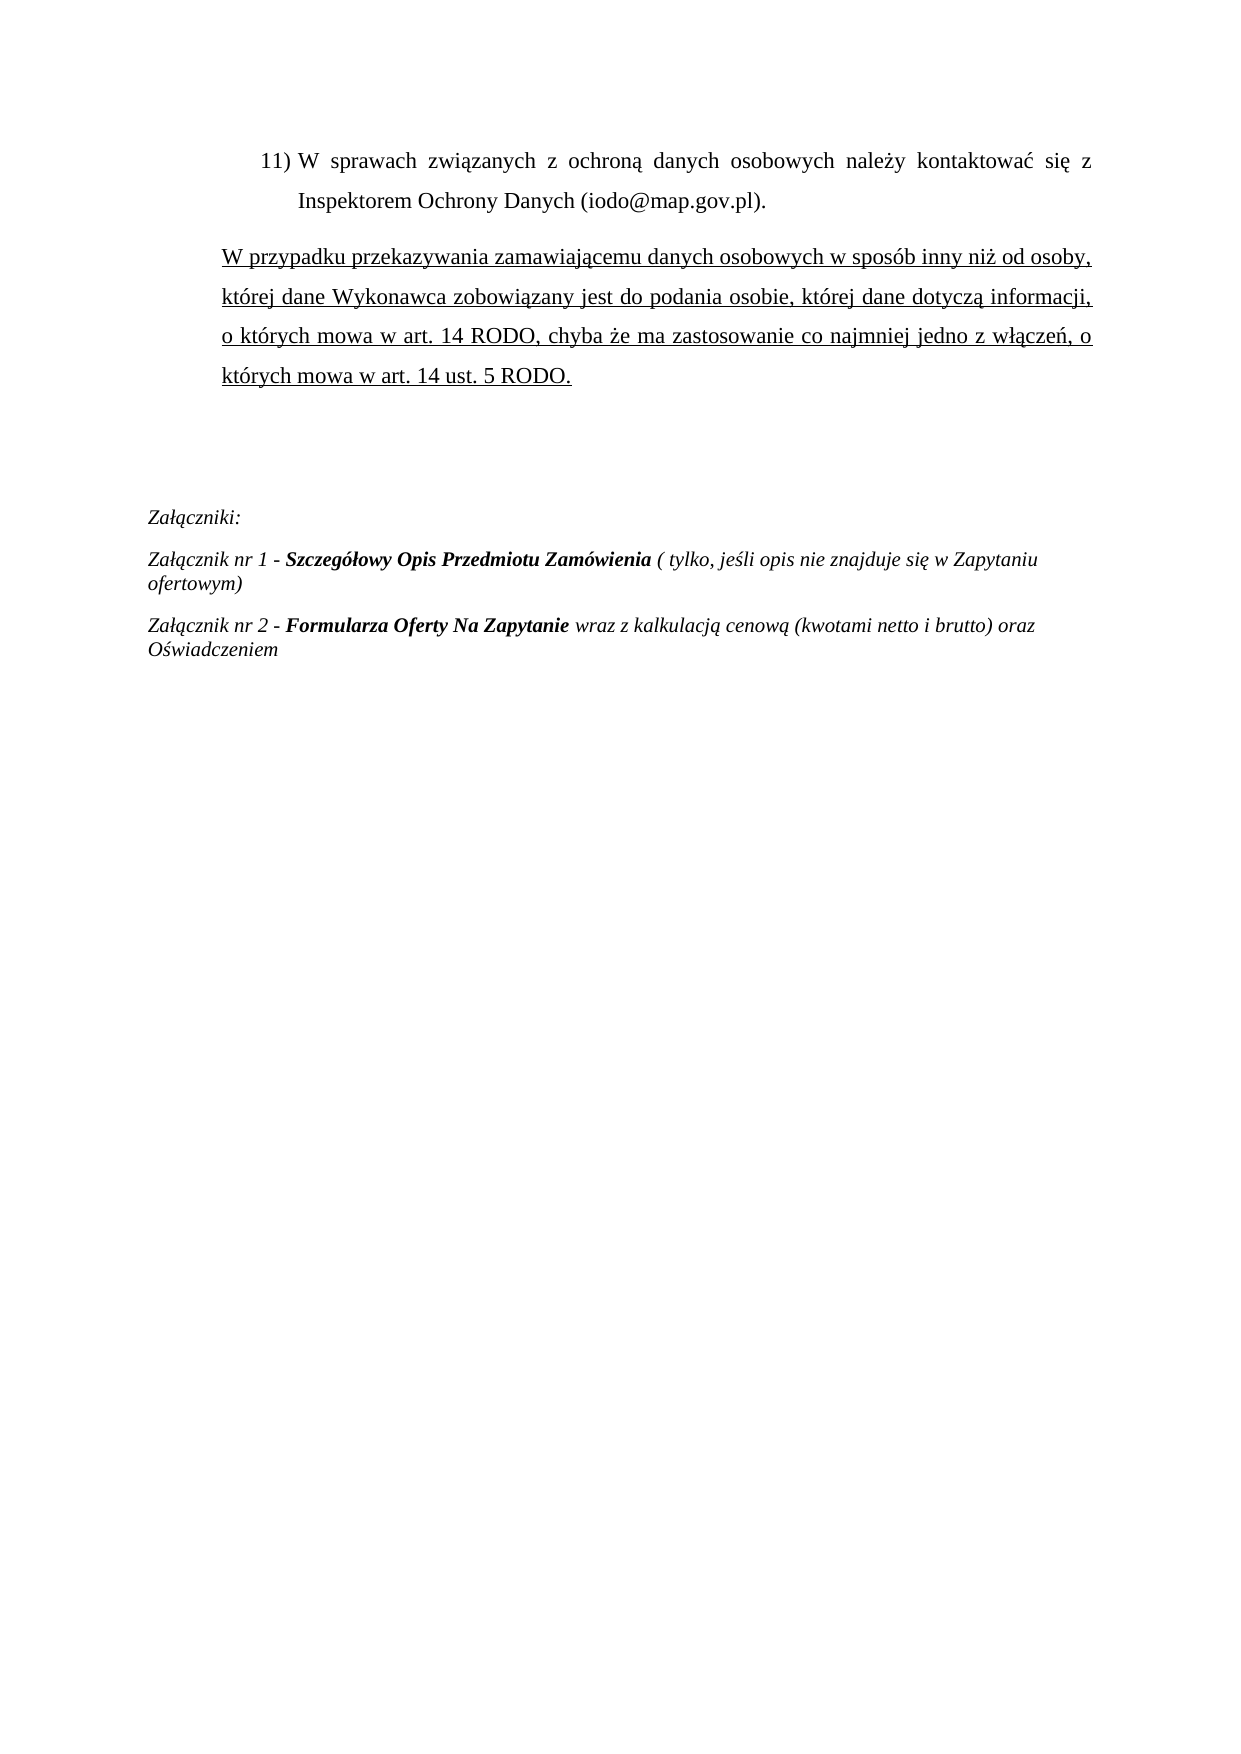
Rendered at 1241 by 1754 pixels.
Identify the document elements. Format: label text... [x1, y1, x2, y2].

text o których mowa w art. 14 RODO, chyba że ma zastosowanie co najmniej jedno z włączeń, o [221, 307, 1093, 345]
list W sprawach związanych z ochroną danych osobowych należy kontaktować się z Inspektorem Ochrony Danych (iodo@map.gov.pl). [260, 148, 1093, 213]
text W przypadku przekazywania zamawiającemu danych osobowych w sposób inny niż od osoby, której dane Wykonawca zobowiązany jest do podania osobie, której dane dotyczą informacji, [221, 243, 1093, 306]
text których mowa w art. 14 ust. 5 RODO. [221, 346, 1093, 388]
text Załączniki: [148, 505, 1093, 529]
text Załącznik nr 1 - Szczegółowy Opis Przedmiotu Zamówienia ( tylko, jeśli opis nie znajduje się w Zapytaniu ofertowym) [148, 547, 1093, 595]
text Załącznik nr 2 - Formularza Oferty Na Zapytanie wraz z kalkulacją cenową (kwotami netto i brutto) oraz Oświadczeniem [148, 613, 1093, 661]
